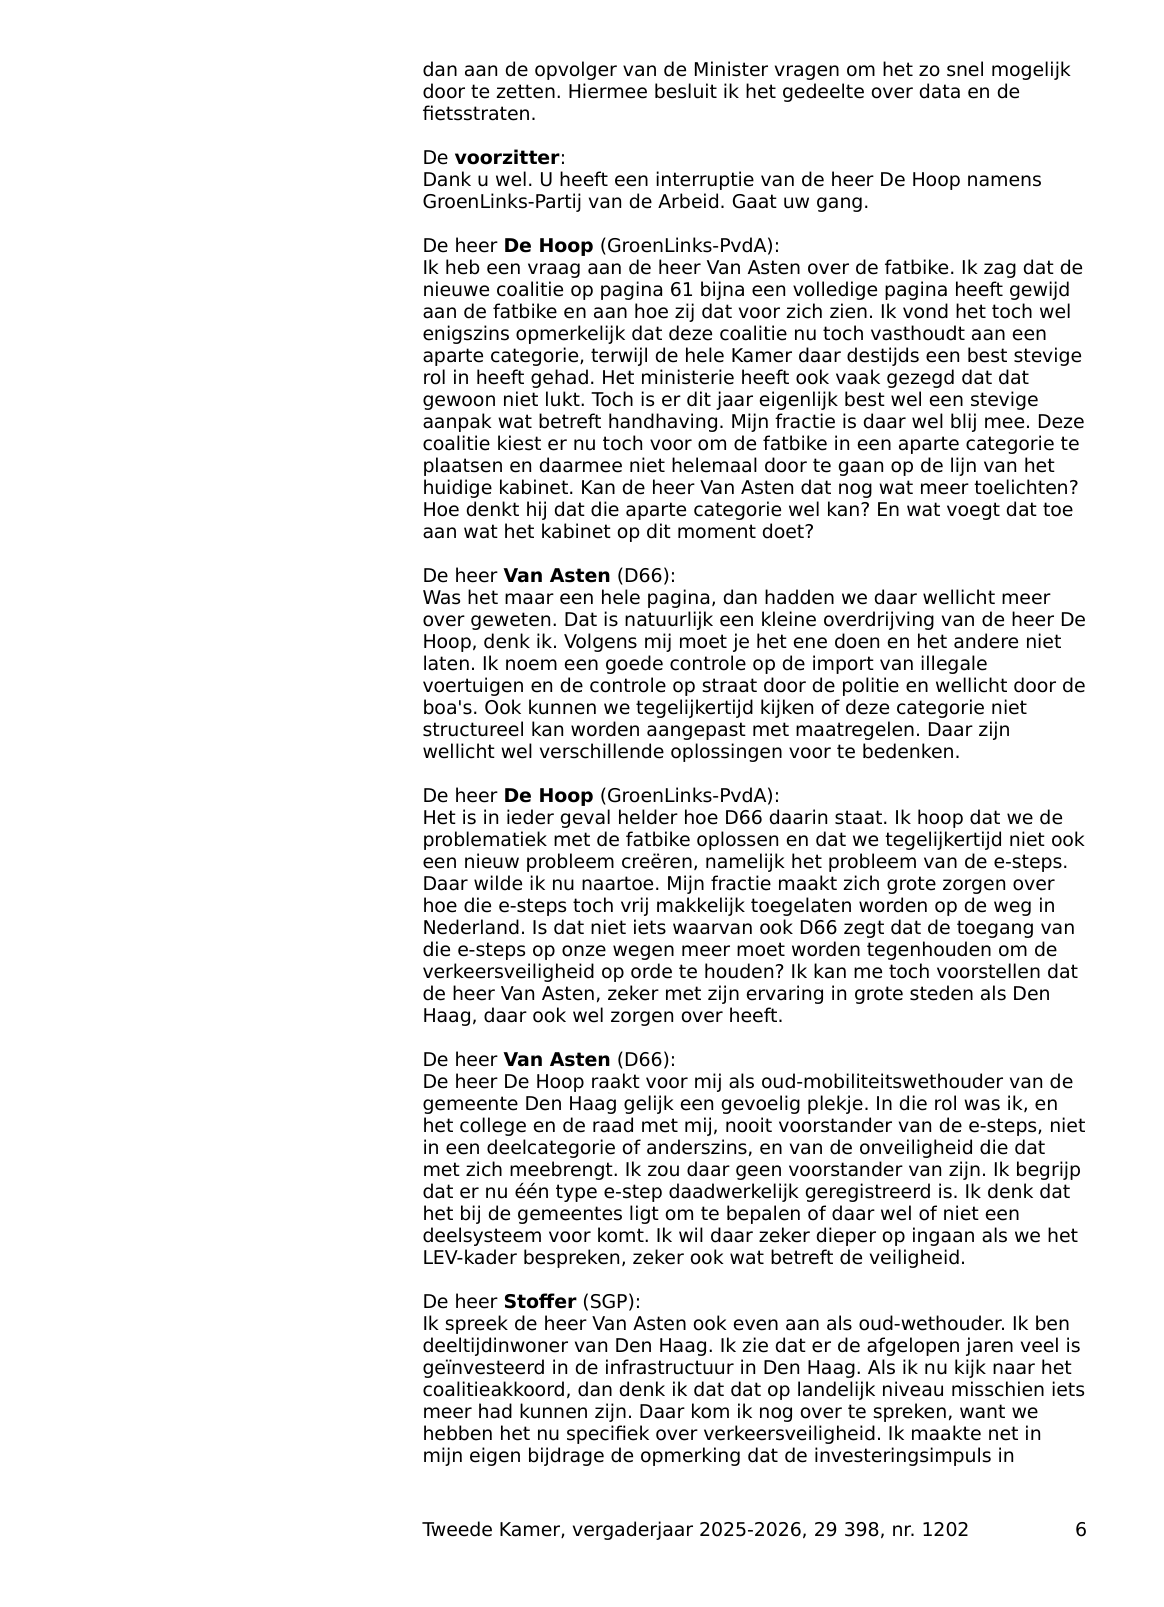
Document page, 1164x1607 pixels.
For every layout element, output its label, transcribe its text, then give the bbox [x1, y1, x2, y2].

text Ik heb een vraag aan de heer Van Asten over de fatbike. Ik zag dat de nieuwe coalitie op pagina 61 bijna een volledige pagina heeft gewijd aan de fatbike en aan hoe zij dat voor zich zien. Ik vond het toch wel enigszins opmerkelijk dat deze coalitie nu toch vasthoudt aan een aparte categorie, terwijl de hele Kamer daar destijds een best stevige rol in heeft gehad. Het ministerie heeft ook vaak gezegd dat dat gewoon niet lukt. Toch is er dit jaar eigenlijk best wel een stevige aanpak wat betreft handhaving. Mijn fractie is daar wel blij mee. Deze coalitie kiest er nu toch voor om de fatbike in een aparte categorie te plaatsen en daarmee niet helemaal door te gaan op de lijn van het huidige kabinet. Kan de heer Van Asten dat nog wat meer toelichten? Hoe denkt hij dat die aparte categorie wel kan? En wat voegt dat toe aan wat het kabinet op dit moment doet? [422, 257, 1087, 543]
text Het is in ieder geval helder hoe D66 daarin staat. Ik hoop dat we de problematiek met de fatbike oplossen en dat we tegelijkertijd niet ook een nieuw probleem creëren, namelijk het probleem van de e-steps. Daar wilde ik nu naartoe. Mijn fractie maakt zich grote zorgen over hoe die e-steps toch vrij makkelijk toegelaten worden op de weg in Nederland. Is dat niet iets waarvan ook D66 zegt dat de toegang van die e-steps op onze wegen meer moet worden tegenhouden om de verkeersveiligheid op orde te houden? Ik kan me toch voorstellen dat de heer Van Asten, zeker met zijn ervaring in grote steden als Den Haag, daar ook wel zorgen over heeft. [422, 807, 1087, 1027]
text Ik spreek de heer Van Asten ook even aan als oud-wethouder. Ik ben deeltijdinwoner van Den Haag. Ik zie dat er de afgelopen jaren veel is geïnvesteerd in de infrastructuur in Den Haag. Als ik nu kijk naar het coalitieakkoord, dan denk ik dat dat op landelijk niveau misschien iets meer had kunnen zijn. Daar kom ik nog over te spreken, want we hebben het nu specifiek over verkeersveiligheid. Ik maakte net in mijn eigen bijdrage de opmerking dat de investeringsimpuls in [422, 1313, 1087, 1467]
text De heer Van Asten (D66): [422, 565, 1087, 587]
text Was het maar een hele pagina, dan hadden we daar wellicht meer over geweten. Dat is natuurlijk een kleine overdrijving van de heer De Hoop, denk ik. Volgens mij moet je het ene doen en het andere niet laten. Ik noem een goede controle op de import van illegale voertuigen en de controle op straat door de politie en wellicht door de boa's. Ook kunnen we tegelijkertijd kijken of deze categorie niet structureel kan worden aangepast met maatregelen. Daar zijn wellicht wel verschillende oplossingen voor te bedenken. [422, 587, 1087, 763]
text De heer Van Asten (D66): [422, 1049, 1087, 1071]
text De heer De Hoop (GroenLinks-PvdA): [422, 235, 1087, 257]
text De heer De Hoop (GroenLinks-PvdA): [422, 785, 1087, 807]
text Dank u wel. U heeft een interruptie van de heer De Hoop namens GroenLinks-Partij van de Arbeid. Gaat uw gang. [422, 169, 1087, 213]
text De voorzitter: [422, 147, 1087, 169]
text De heer De Hoop raakt voor mij als oud-mobiliteitswethouder van de gemeente Den Haag gelijk een gevoelig plekje. In die rol was ik, en het college en de raad met mij, nooit voorstander van de e-steps, niet in een deelcategorie of anderszins, en van de onveiligheid die dat met zich meebrengt. Ik zou daar geen voorstander van zijn. Ik begrijp dat er nu één type e-step daadwerkelijk geregistreerd is. Ik denk dat het bij de gemeentes ligt om te bepalen of daar wel of niet een deelsysteem voor komt. Ik wil daar zeker dieper op ingaan als we het LEV-kader bespreken, zeker ook wat betreft de veiligheid. [422, 1071, 1087, 1269]
text dan aan de opvolger van de Minister vragen om het zo snel mogelijk door te zetten. Hiermee besluit ik het gedeelte over data en de fietsstraten. [422, 59, 1087, 125]
text De heer Stoffer (SGP): [422, 1291, 1087, 1313]
